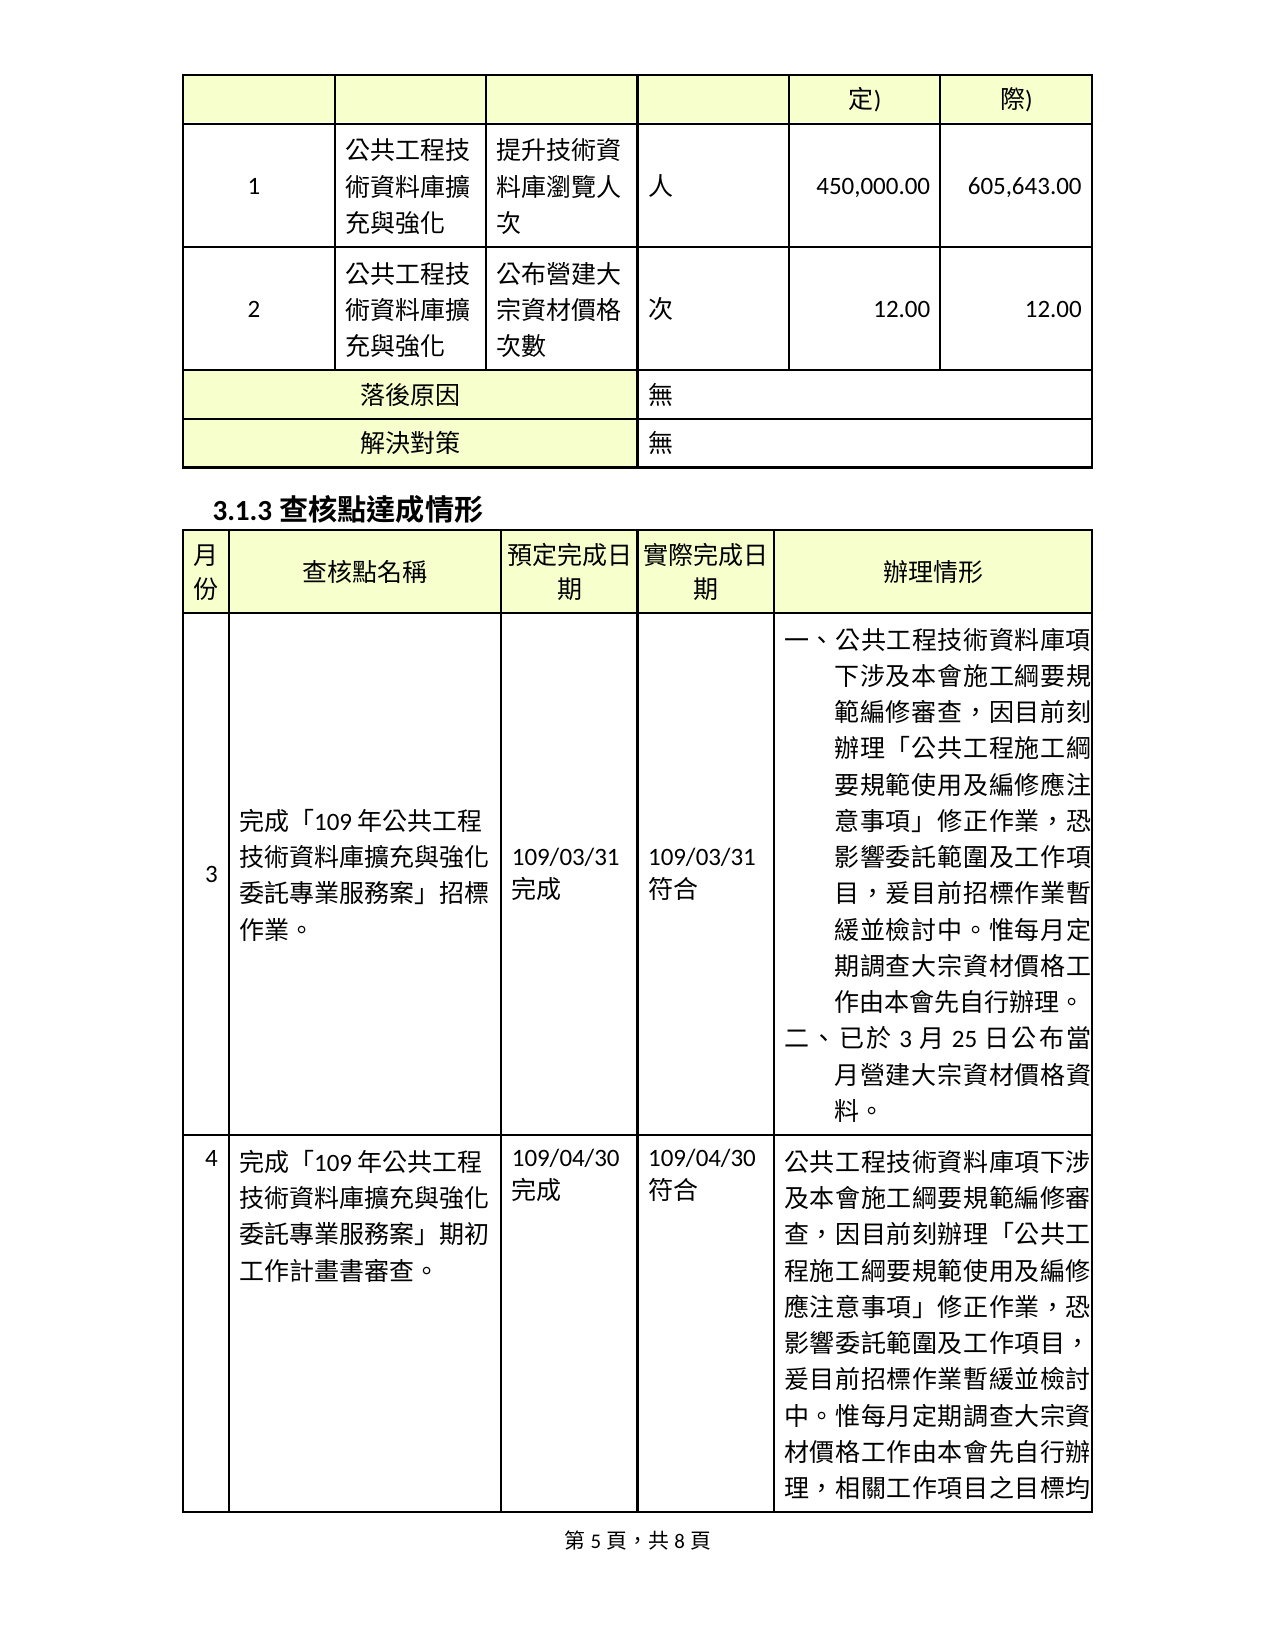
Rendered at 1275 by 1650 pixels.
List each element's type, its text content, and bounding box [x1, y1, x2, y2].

table_header 辦理情形 [775, 531, 1091, 612]
table_cell 公共工程技術資料庫擴充與強化 [336, 125, 485, 246]
text 3.1.3 查核點達成情形 [183, 489, 1092, 529]
table_cell 人 [639, 125, 788, 246]
table_cell 公布營建大宗資材價格次數 [487, 248, 636, 369]
table_cell 12.00 [941, 248, 1091, 369]
table_cell 605,643.00 [941, 125, 1091, 246]
table_cell 無 [639, 371, 1091, 418]
table_cell 109/03/31符合 [639, 614, 773, 1134]
table_header 定) [790, 76, 939, 122]
table_cell 12.00 [790, 248, 939, 369]
table_cell 完成「109年公共工程技術資料庫擴充與強化委託專業服務案」期初工作計畫書審查。 [230, 1136, 500, 1511]
table_header [184, 76, 334, 122]
table_header 月份 [184, 531, 228, 612]
table_cell 109/04/30符合 [639, 1136, 773, 1511]
table_cell 109/03/31完成 [502, 614, 636, 1134]
table_cell 完成「109年公共工程技術資料庫擴充與強化委託專業服務案」招標作業。 [230, 614, 500, 1134]
table_header 查核點名稱 [230, 531, 500, 612]
table_cell 提升技術資料庫瀏覽人次 [487, 125, 636, 246]
table_header 預定完成日期 [502, 531, 636, 612]
table_cell 落後原因 [184, 371, 636, 418]
table_cell 1 [184, 125, 334, 246]
table_cell 3 [184, 614, 228, 1134]
table_cell 公共工程技術資料庫擴充與強化 [336, 248, 485, 369]
table_cell 2 [184, 248, 334, 369]
table_cell 一、公共工程技術資料庫項下涉及本會施工綱要規範編修審查，因目前刻辦理「公共工程施工綱要規範使用及編修應注意事項」修正作業，恐影響委託範圍及工作項目，爰目前招標作業暫緩並檢討中。惟每月定期調查大宗資材價格工作由本會先自行辦理。 二、已於3月25日公布當月營建大宗資材價格資料。 [775, 614, 1091, 1134]
table_header 實際完成日期 [639, 531, 773, 612]
table_cell 解決對策 [184, 420, 636, 466]
table_header 際) [941, 76, 1091, 122]
table_cell 次 [639, 248, 788, 369]
table_cell 無 [639, 420, 1091, 466]
table_cell 公共工程技術資料庫項下涉及本會施工綱要規範編修審查，因目前刻辦理「公共工程施工綱要規範使用及編修應注意事項」修正作業，恐影響委託範圍及工作項目，爰目前招標作業暫緩並檢討中。惟每月定期調查大宗資材價格工作由本會先自行辦理，相關工作項目之目標均 [775, 1136, 1091, 1511]
table_cell 109/04/30完成 [502, 1136, 636, 1511]
table_header [487, 76, 636, 122]
table_cell 4 [184, 1136, 228, 1511]
table_cell 450,000.00 [790, 125, 939, 246]
table_header [639, 76, 788, 122]
table_header [336, 76, 485, 122]
